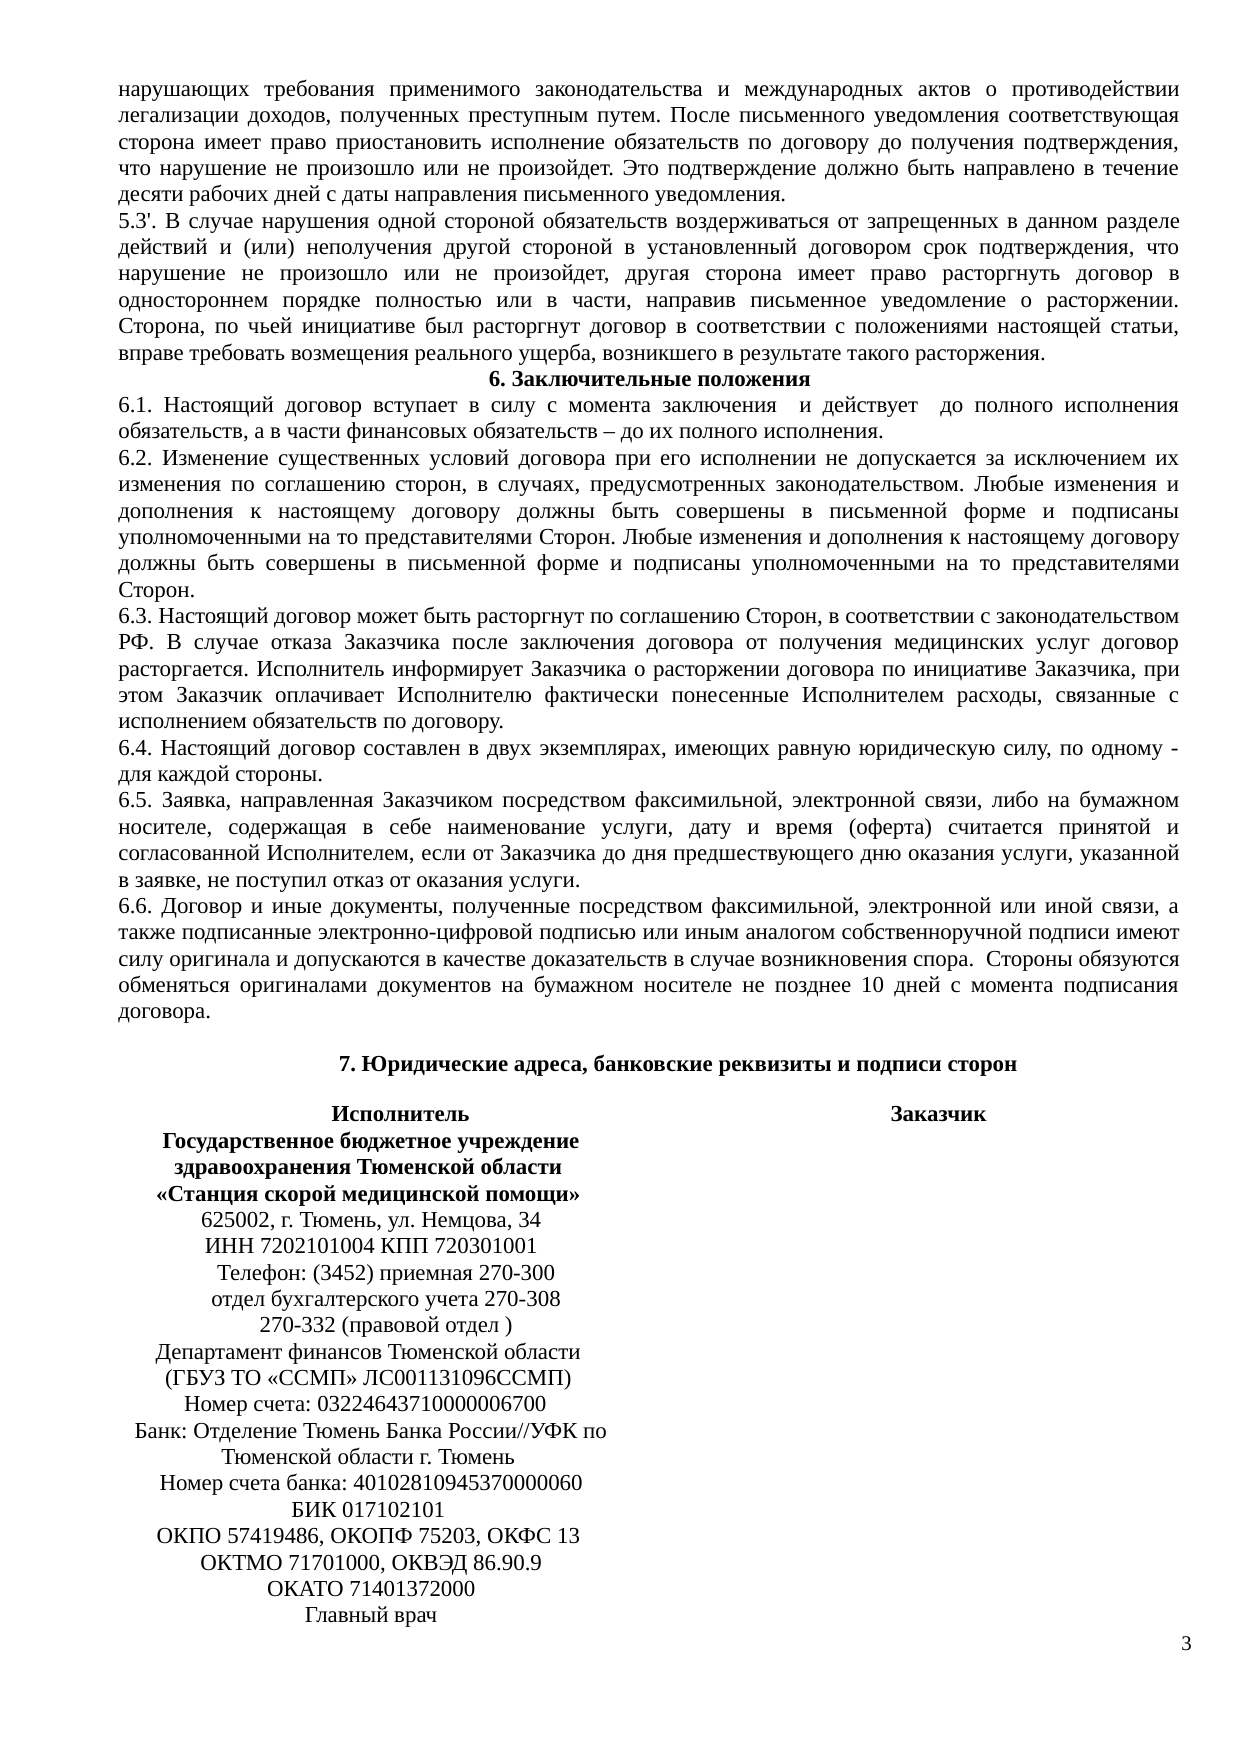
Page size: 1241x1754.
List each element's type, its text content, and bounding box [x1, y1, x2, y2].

text 6.2. Изменение существенных условий договора при его исполнении не допускается за исключением их изменения по соглашению сторон, в случаях, предусмотренных законодательством. Любые изменения и дополнения к настоящему договору должны быть совершены в письменной форме и подписаны уполномоченными на то представителями Сторон. Любые изменения и дополнения к настоящему договору должны быть совершены в письменной форме и подписаны уполномоченными на то представителями Сторон. [118, 444, 1181, 602]
text 7. Юридические адреса, банковские реквизиты и подписи сторон [118, 1050, 1181, 1076]
text 6. Заключительные положения [118, 365, 1181, 391]
text 6.4. Настоящий договор составлен в двух экземплярах, имеющих равную юридическую силу, по одному - для каждой стороны. [118, 734, 1181, 787]
text 5.3'. В случае нарушения одной стороной обязательств воздерживаться от запрещенных в данном разделе действий и (или) неполучения другой стороной в установленный договором срок подтверждения, что нарушение не произошло или не произойдет, другая сторона имеет право расторгнуть договор в одностороннем порядке полностью или в части, направив письменное уведомление о расторжении. Сторона, по чьей инициативе был расторгнут договор в соответствии с положениями настоящей статьи, вправе требовать возмещения реального ущерба, возникшего в результате такого расторжения. [118, 207, 1181, 365]
text 6.6. Договор и иные документы, полученные посредством факсимильной, электронной или иной связи, а также подписанные электронно-цифровой подписью или иным аналогом собственноручной подписи имеют силу оригинала и допускаются в качестве доказательств в случае возникновения спора. Стороны обязуются обменяться оригиналами документов на бумажном носителе не позднее 10 дней с момента подписания договора. [118, 892, 1181, 1024]
table_header Исполнитель Государственное бюджетное учреждение здравоохранения Тюменской области «Станция скорой медицинской помощи» 625002, г. Тюмень, ул. Немцова, 34 ИНН 7202101004 КПП 720301001 Телефон: (3452) приемная 270-300 отдел бухгалтерского учета 270-308 270-332 (правовой отдел ) Департамент финансов Тюменской области (ГБУЗ ТО «ССМП» ЛС001131096ССМП) Номер счета: 03224643710000006700 Банк: Отделение Тюмень Банка России//УФК по Тюменской области г. Тюмень Номер счета банка: 40102810945370000060 БИК 017102101 ОКПО 57419486, ОКОПФ 75203, ОКФС 13 ОКТМО 71701000, ОКВЭД 86.90.9 ОКАТО 71401372000 Главный врач [107, 1101, 635, 1628]
text нарушающих требования применимого законодательства и международных актов о противодействии легализации доходов, полученных преступным путем. После письменного уведомления соответствующая сторона имеет право приостановить исполнение обязательств по договору до получения подтверждения, что нарушение не произошло или не произойдет. Это подтверждение должно быть направлено в течение десяти рабочих дней с даты направления письменного уведомления. [118, 75, 1181, 207]
text 6.1. Настоящий договор вступает в силу с момента заключения и действует до полного исполнения обязательств, а в части финансовых обязательств – до их полного исполнения. [118, 391, 1181, 444]
text 6.5. Заявка, направленная Заказчиком посредством факсимильной, электронной связи, либо на бумажном носителе, содержащая в себе наименование услуги, дату и время (оферта) считается принятой и согласованной Исполнителем, если от Заказчика до дня предшествующего дню оказания услуги, указанной в заявке, не поступил отказ от оказания услуги. [118, 787, 1181, 892]
text 6.3. Настоящий договор может быть расторгнут по соглашению Сторон, в соответствии с законодательством РФ. В случае отказа Заказчика после заключения договора от получения медицинских услуг договор расторгается. Исполнитель информирует Заказчика о расторжении договора по инициативе Заказчика, при этом Заказчик оплачивает Исполнителю фактически понесенные Исполнителем расходы, связанные с исполнением обязательств по договору. [118, 602, 1181, 734]
table_header Заказчик [635, 1101, 1182, 1628]
